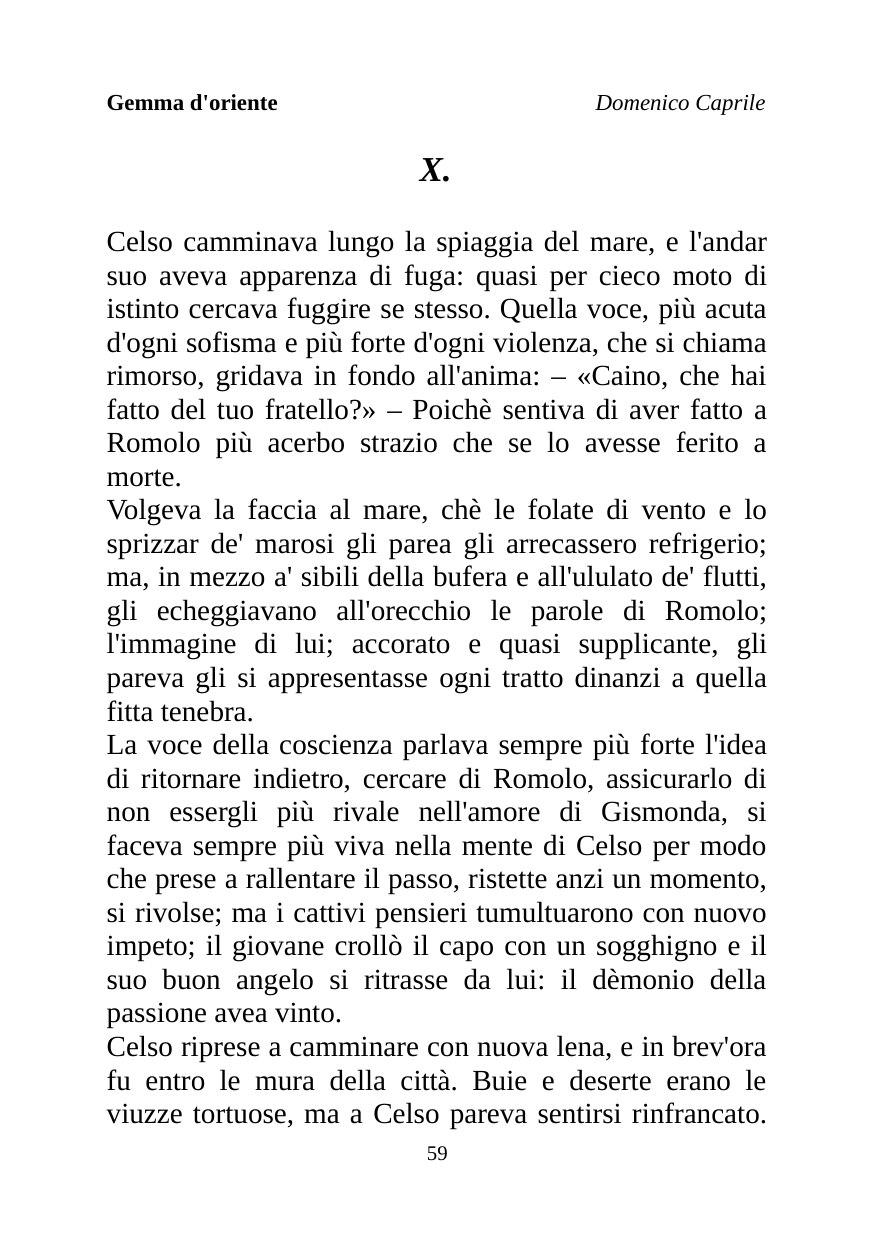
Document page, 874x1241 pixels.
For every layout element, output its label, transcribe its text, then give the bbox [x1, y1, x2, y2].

text Celso camminava lungo la spiaggia del mare, e l'andar suo aveva apparenza di fuga: quasi per cieco moto di istinto cercava fuggire se stesso. Quella voce, più acuta d'ogni sofisma e più forte d'ogni violenza, che si chiama rimorso, gridava in fondo all'anima: – «Caino, che hai fatto del tuo fratello?» – Poichè sentiva di aver fatto a Romolo più acerbo strazio che se lo avesse ferito a morte. [106, 224, 768, 492]
text Volgeva la faccia al mare, chè le folate di vento e lo sprizzar de' marosi gli parea gli arrecassero refrigerio; ma, in mezzo a' sibili della bufera e all'ululato de' flutti, gli echeggiavano all'orecchio le parole di Romolo; l'immagine di lui; accorato e quasi supplicante, gli pareva gli si appresentasse ogni tratto dinanzi a quella fitta tenebra. [106, 492, 768, 727]
subtitle X. [106, 148, 768, 189]
text La voce della coscienza parlava sempre più forte l'idea di ritornare indietro, cercare di Romolo, assicurarlo di non essergli più rivale nell'amore di Gismonda, si faceva sempre più viva nella mente di Celso per modo che prese a rallentare il passo, ristette anzi un momento, si rivolse; ma i cattivi pensieri tumultuarono con nuovo impeto; il giovane crollò il capo con un sogghigno e il suo buon angelo si ritrasse da lui: il dèmonio della passione avea vinto. [106, 727, 768, 1029]
text Celso riprese a camminare con nuova lena, e in brev'ora fu entro le mura della città. Buie e deserte erano le viuzze tortuose, ma a Celso pareva sentirsi rinfrancato. [106, 1029, 768, 1130]
